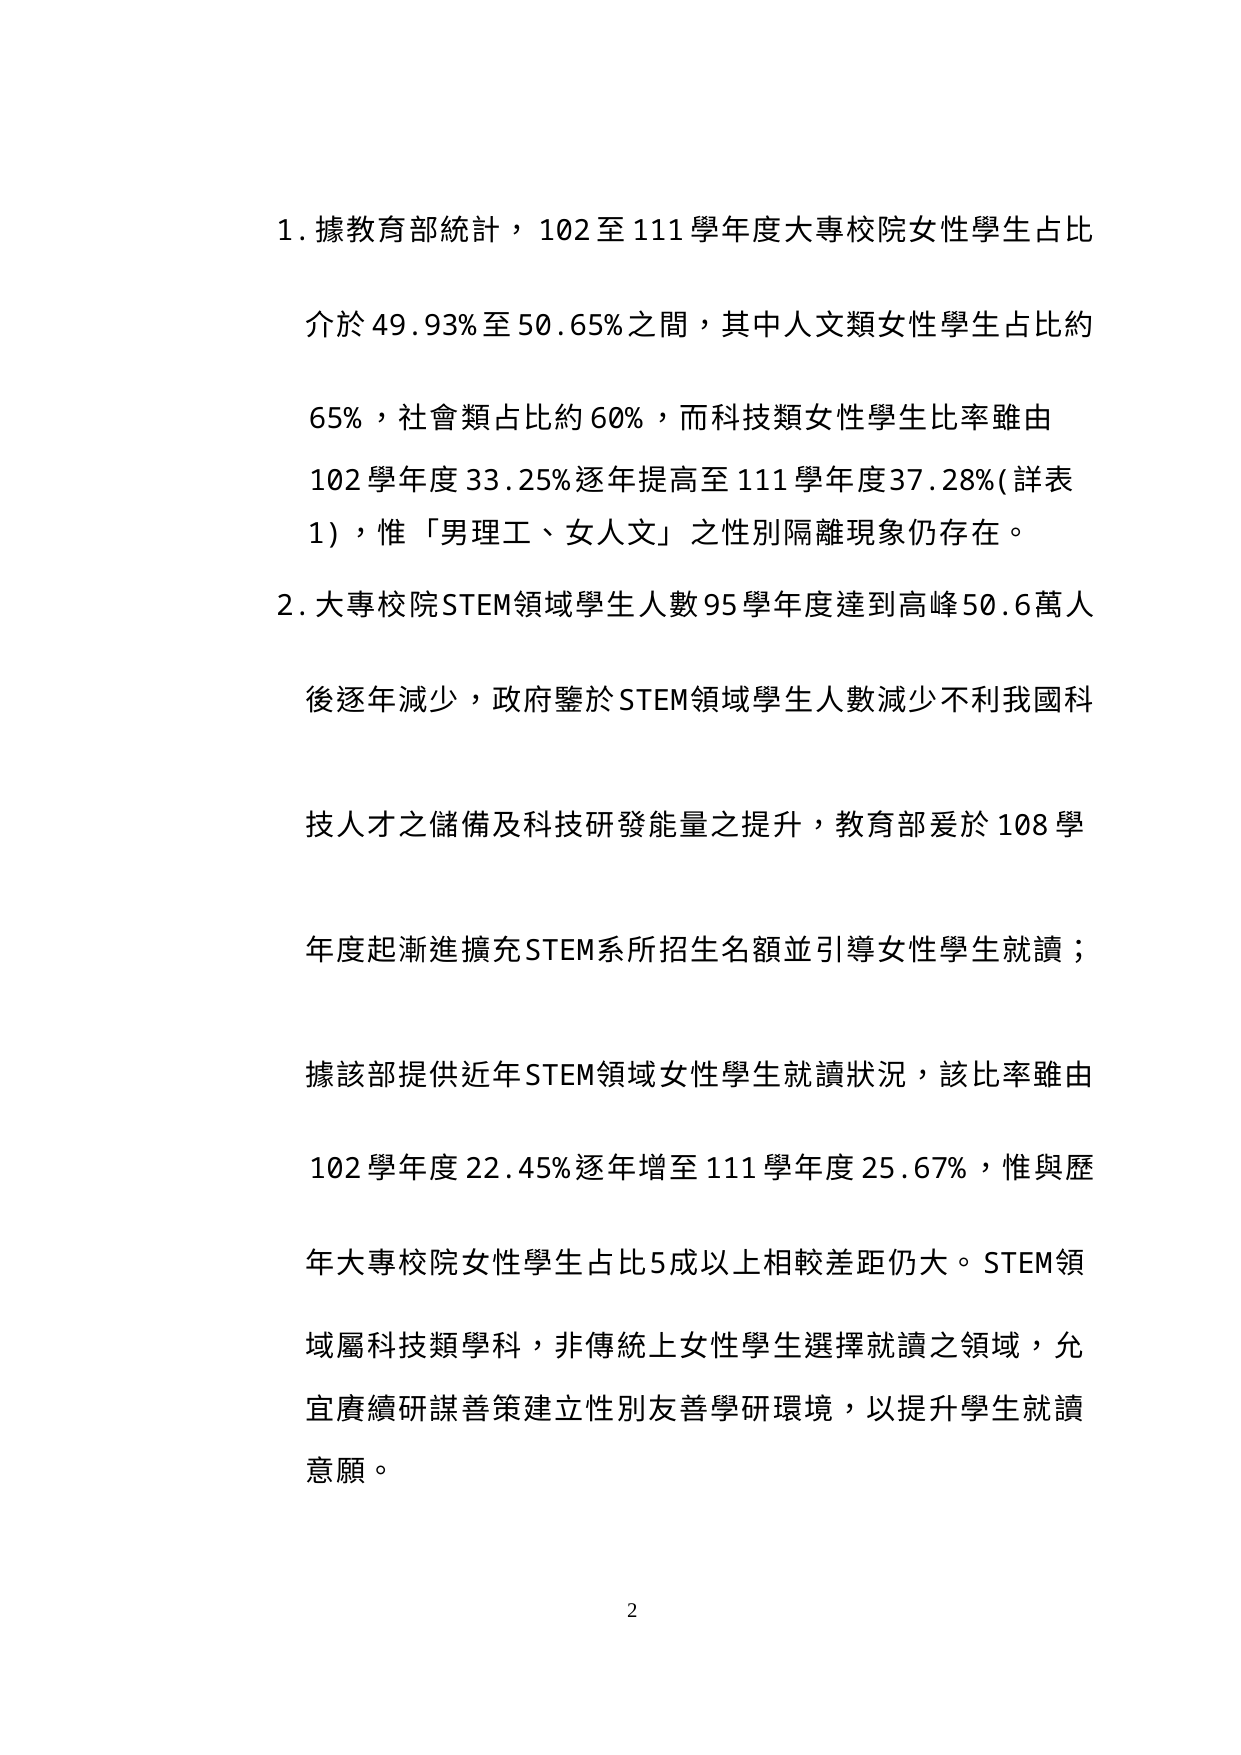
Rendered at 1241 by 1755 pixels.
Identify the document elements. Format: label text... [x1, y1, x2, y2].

text 1.據教育部統計，102至111學年度大專校院女性學生占比介於49.93%至50.65%之間，其中人文類女性學生占比約65%，社會類占比約60%，而科技類女性學生比率雖由102學年度33.25%逐年提高至111學年度37.28%(詳表1)，惟「男理工、女人文」之性別隔離現象仍存在。 [267, 177, 1106, 552]
text 2.大專校院STEM領域學生人數95學年度達到高峰50.6萬人後逐年減少，政府鑒於STEM領域學生人數減少不利我國科技人才之儲備及科技研發能量之提升，教育部爰於108學年度起漸進擴充STEM系所招生名額並引導女性學生就讀；據該部提供近年STEM領域女性學生就讀狀況，該比率雖由102學年度22.45%逐年增至111學年度25.67%，惟與歷年大專校院女性學生占比5成以上相較差距仍大。STEM領域屬科技類學科，非傳統上女性學生選擇就讀之領域，允宜賡續研謀善策建立性別友善學研環境，以提升學生就讀意願。 [267, 552, 1106, 1490]
